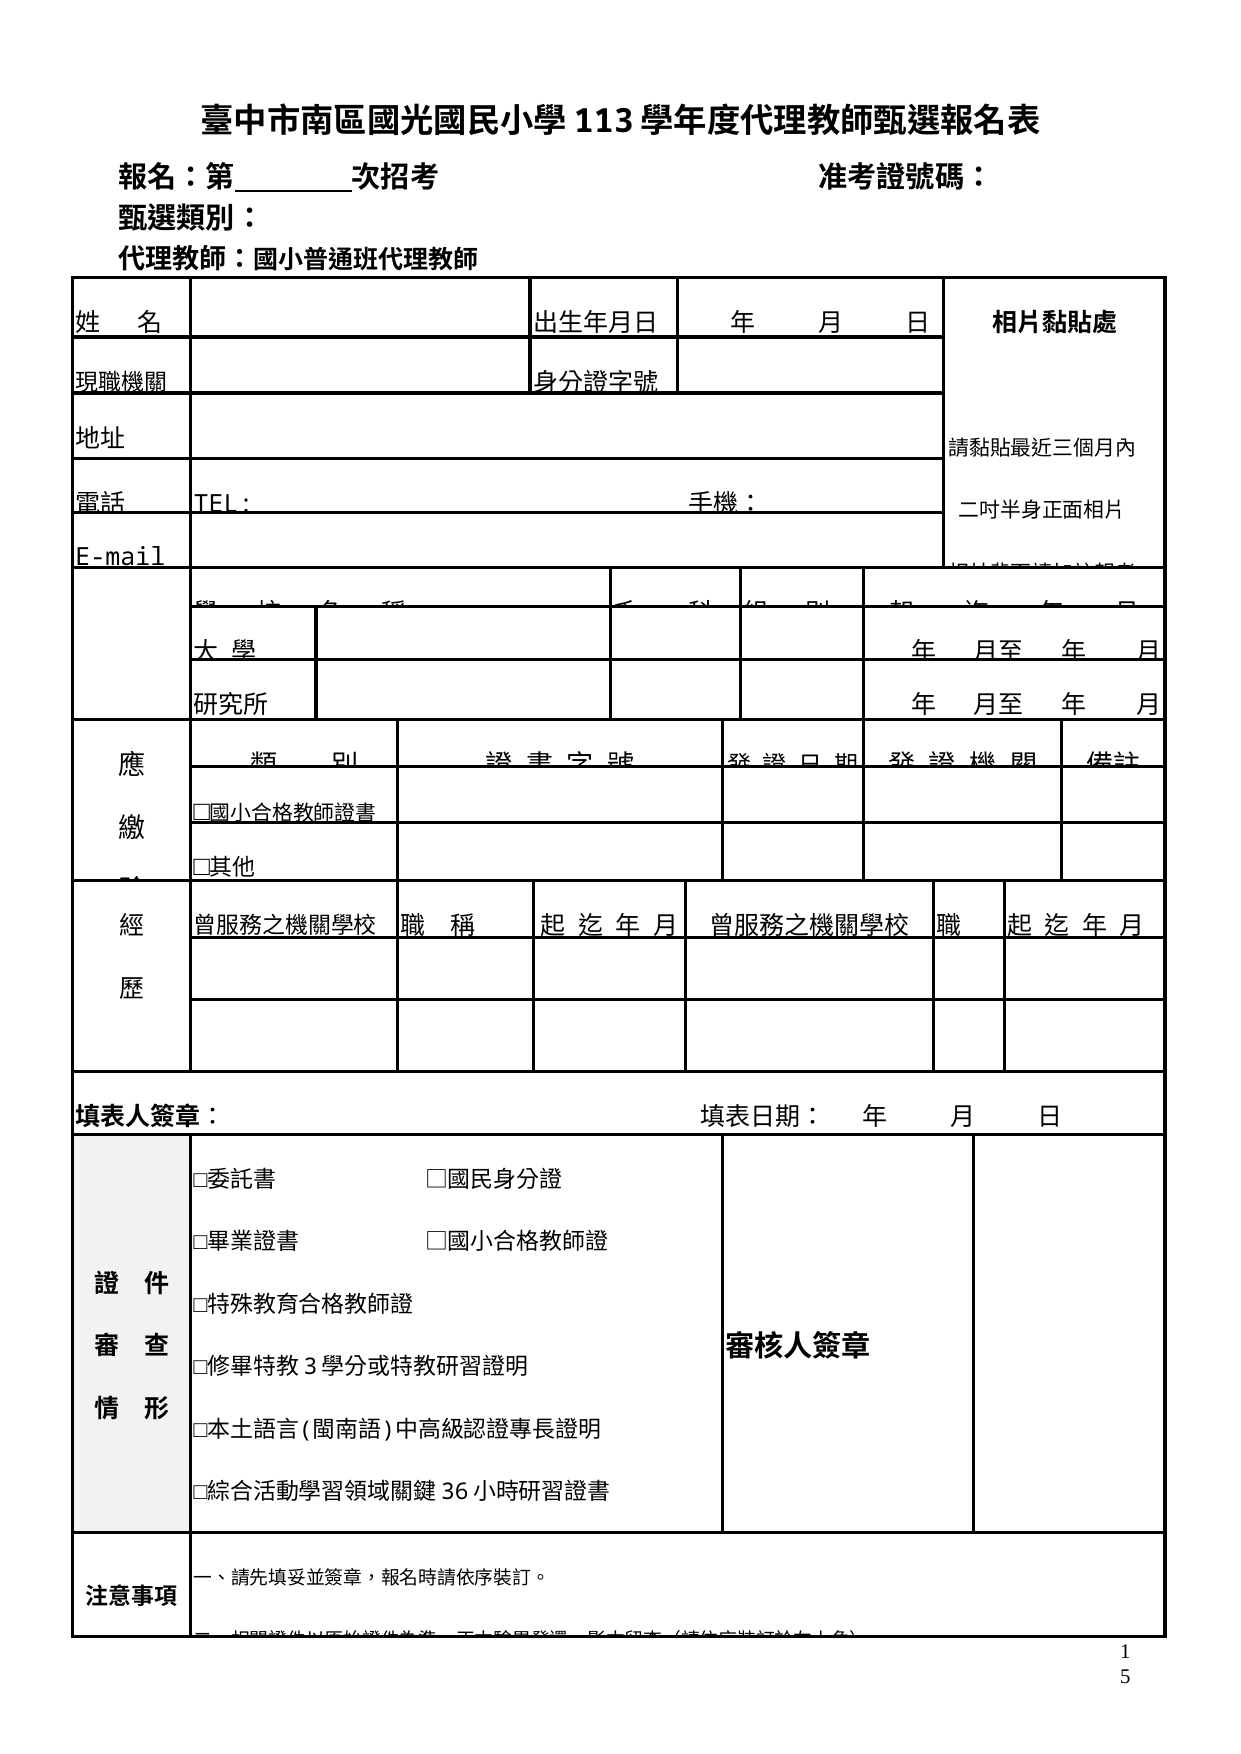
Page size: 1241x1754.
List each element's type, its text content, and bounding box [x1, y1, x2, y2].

table_cell 曾服務之機關學校 [192, 882, 396, 936]
table_cell 起 迄 年 月 [535, 882, 684, 936]
table_cell [1006, 1001, 1163, 1070]
table_cell [687, 939, 932, 998]
table_header 姓 名 [74, 279, 189, 335]
table_cell [687, 1001, 932, 1070]
table_cell [399, 768, 610, 821]
table_cell □國小合格教師證書 [192, 768, 396, 821]
table_cell 年 月至 年 月 [865, 661, 1163, 718]
table_cell [865, 824, 1060, 879]
table_cell [318, 661, 609, 718]
table_cell 地址 [74, 395, 189, 457]
table_cell 曾服務之機關學校 [687, 882, 932, 936]
table_header 年 月 日 [679, 279, 942, 335]
table_cell 身分證字號 [532, 339, 676, 391]
table_cell 職 稱 [399, 882, 532, 936]
table_cell 大 學 [192, 608, 314, 658]
table_cell [742, 661, 862, 718]
table_cell [192, 514, 942, 566]
table_cell 一、請先填妥並簽章，報名時請依序裝訂。 二、相關證件以原始證件為準，正本驗畢發還，影本留查（請依序裝訂於左上角）。 三、審查如有異議，應於報名當天完成補件及處理，事後不再受理。 [192, 1534, 1163, 1634]
table_cell □其他 [192, 824, 396, 879]
table_cell 組 別 [742, 569, 862, 605]
table_cell 注意事項 [74, 1534, 189, 1634]
table_cell 證 書 字 號 [399, 721, 721, 765]
table_cell [610, 768, 721, 821]
text 甄選類別： [118, 195, 1122, 237]
table_cell [724, 824, 862, 879]
table_cell [399, 824, 610, 879]
table_cell [975, 1136, 1163, 1531]
table_cell [1006, 939, 1163, 998]
table_header 出生年月日 [532, 279, 676, 335]
text 臺中市南區國光國民小學113學年度代理教師甄選報名表 [118, 76, 1122, 138]
table_cell [192, 939, 396, 998]
table_cell [742, 608, 862, 658]
table_cell 起 迄 年 月 [1006, 882, 1163, 936]
table_cell 系 科 [612, 569, 739, 605]
table_cell [399, 1001, 532, 1070]
table_cell [612, 608, 739, 658]
table_cell [679, 339, 942, 391]
table_cell [535, 939, 684, 998]
table_cell 學 校 名 稱 [192, 569, 609, 605]
text 代理教師：國小普通班代理教師 [118, 237, 1122, 276]
table_cell [399, 939, 532, 998]
table_cell [1063, 768, 1163, 821]
table_header [192, 279, 528, 335]
table_cell [192, 395, 942, 457]
table_cell 起 迄 年 月 [865, 569, 1163, 605]
table_cell [724, 768, 862, 821]
table_cell 發 證 機 關 [865, 721, 1060, 765]
table_cell 審核人簽章 [724, 1136, 972, 1531]
table_cell 發 證 日 期 [724, 721, 862, 765]
table_header 相片黏貼處 請黏貼最近三個月內 二吋半身正面相片 相片背面請加註報考 人姓名及報考類別 [945, 279, 1163, 566]
table_cell 研究所 [192, 661, 314, 718]
table_cell [1063, 824, 1163, 879]
table_cell 應 繳 驗 證 件 [74, 721, 189, 879]
table_cell [192, 339, 528, 391]
table_cell 填表人簽章： 填表日期： 年 月 日 [74, 1073, 1163, 1132]
table_cell [935, 1001, 1003, 1070]
table_cell [610, 824, 721, 879]
table_cell [318, 608, 609, 658]
table_cell 經 歷 [74, 882, 189, 1070]
table_cell 類 別 [192, 721, 396, 765]
table_cell 證 件 審 查 情 形 [74, 1136, 189, 1531]
text 報名：第 次招考 准考證號碼： [118, 157, 1122, 195]
table_cell □委託書 □國民身分證 □畢業證書 □國小合格教師證 □特殊教育合格教師證 □修畢特教3學分或特教研習證明 □本土語言(閩南語)中高級認證專長證明 □綜合活動學習領域關鍵36小時研習證書 □閩南語專長證明 □音樂專長證明 □體育專長證明 □自然專長證明 □社會專長證明 □音樂專長證明 □英語專長證明 □資訊專長證明 □切結書 □雙語教學初階證明 □同意書 □雙語教學進階證明 □離職證明 □其他( ) [192, 1136, 721, 1531]
table_cell [192, 1001, 396, 1070]
table_cell 備註 [1063, 721, 1163, 765]
table_cell [535, 1001, 684, 1070]
table_cell [865, 768, 1060, 821]
table_cell [612, 661, 739, 718]
table_cell 現職機關學校 [74, 339, 189, 391]
table_cell TEL: 手機： [192, 460, 942, 511]
table_cell 電話 [74, 460, 189, 511]
table_cell E-mail [74, 514, 189, 566]
table_cell 現職機關學校 [126, 375, 135, 391]
table_cell 學 歷 [74, 569, 189, 718]
table_cell [935, 939, 1003, 998]
table_cell 年 月至 年 月 [865, 608, 1163, 658]
table_cell 職 稱 [935, 882, 1003, 936]
